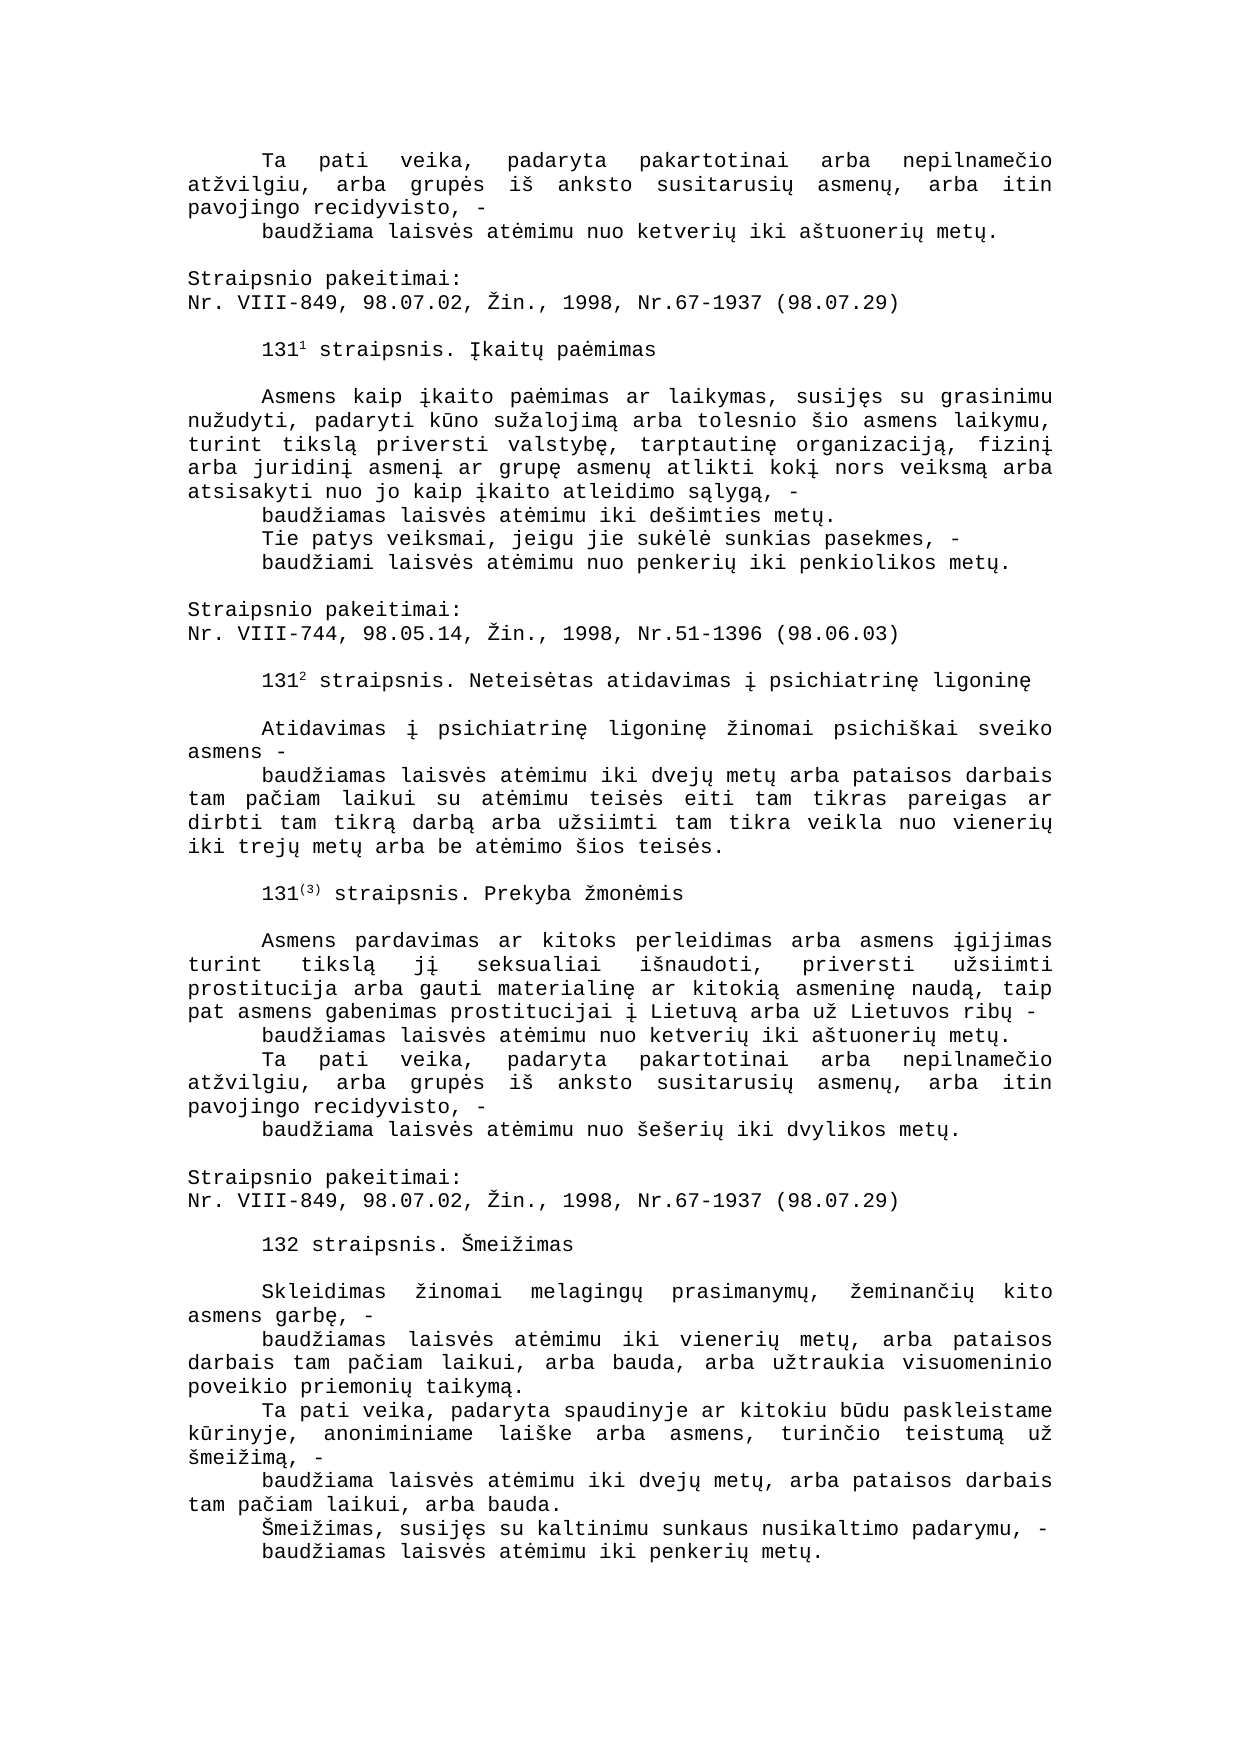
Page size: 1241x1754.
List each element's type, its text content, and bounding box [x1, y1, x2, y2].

text baudžiami laisvės atėmimu nuo penkerių iki penkiolikos metų. [187, 552, 1053, 576]
text Tie patys veiksmai, jeigu jie sukėlė sunkias pasekmes, - [187, 528, 1053, 552]
text Straipsnio pakeitimai: [187, 599, 1053, 623]
text Šmeižimas, susijęs su kaltinimu sunkaus nusikaltimo padarymu, - [187, 1518, 1053, 1541]
text Ta pati veika, padaryta spaudinyje ar kitokiu būdu paskleistame kūrinyje, anoniminiame laiške arba asmens, turinčio teistumą už šmeižimą, - [187, 1399, 1053, 1471]
text Atidavimas į psichiatrinę ligoninę žinomai psichiškai sveiko asmens - [187, 717, 1053, 765]
text 1311 straipsnis. Įkaitų paėmimas [205, 339, 1053, 363]
text 1312 straipsnis. Neteisėtas atidavimas į psichiatrinę ligoninę [261, 670, 1053, 694]
text baudžiama laisvės atėmimu iki dvejų metų, arba pataisos darbais tam pačiam laikui, arba bauda. [187, 1471, 1053, 1518]
text baudžiama laisvės atėmimu nuo šešerių iki dvylikos metų. [187, 1119, 1053, 1143]
text Ta pati veika, padaryta pakartotinai arba nepilnamečio atžvilgiu, arba grupės iš anksto susitarusių asmenų, arba itin pavojingo recidyvisto, - [187, 1048, 1053, 1119]
text baudžiamas laisvės atėmimu iki penkerių metų. [187, 1541, 1053, 1565]
text Nr. VIII-849, 98.07.02, Žin., 1998, Nr.67-1937 (98.07.29) [187, 1190, 1053, 1214]
text baudžiamas laisvės atėmimu iki dešimties metų. [207, 505, 1053, 528]
text 131(3) straipsnis. Prekyba žmonėmis [187, 883, 1053, 907]
text baudžiamas laisvės atėmimu iki vienerių metų, arba pataisos darbais tam pačiam laikui, arba bauda, arba užtraukia visuomeninio poveikio priemonių taikymą. [187, 1329, 1053, 1399]
text Skleidimas žinomai melagingų prasimanymų, žeminančių kito asmens garbę, - [187, 1281, 1053, 1329]
text Ta pati veika, padaryta pakartotinai arba nepilnamečio atžvilgiu, arba grupės iš anksto susitarusių asmenų, arba itin pavojingo recidyvisto, - [187, 150, 1053, 221]
text Asmens pardavimas ar kitoks perleidimas arba asmens įgijimas turint tikslą jį seksualiai išnaudoti, priversti užsiimti prostitucija arba gauti materialinę ar kitokią asmeninę naudą, taip pat asmens gabenimas prostitucijai į Lietuvą arba už Lietuvos ribų - [187, 930, 1053, 1025]
text Straipsnio pakeitimai: [187, 1167, 1053, 1190]
text Asmens kaip įkaito paėmimas ar laikymas, susijęs su grasinimu nužudyti, padaryti kūno sužalojimą arba tolesnio šio asmens laikymu, turint tikslą priversti valstybę, tarptautinę organizaciją, fizinį arba juridinį asmenį ar grupę asmenų atlikti kokį nors veiksmą arba atsisakyti nuo jo kaip įkaito atleidimo sąlygą, - [187, 386, 1053, 505]
text 132 straipsnis. Šmeižimas [209, 1234, 1053, 1258]
text baudžiama laisvės atėmimu nuo ketverių iki aštuonerių metų. [187, 221, 1053, 244]
text Nr. VIII-849, 98.07.02, Žin., 1998, Nr.67-1937 (98.07.29) [187, 292, 1053, 316]
text baudžiamas laisvės atėmimu nuo ketverių iki aštuonerių metų. [187, 1025, 1053, 1048]
text baudžiamas laisvės atėmimu iki dvejų metų arba pataisos darbais tam pačiam laikui su atėmimu teisės eiti tam tikras pareigas ar dirbti tam tikrą darbą arba užsiimti tam tikra veikla nuo vienerių iki trejų metų arba be atėmimo šios teisės. [187, 765, 1053, 859]
text Nr. VIII-744, 98.05.14, Žin., 1998, Nr.51-1396 (98.06.03) [187, 623, 1053, 647]
text Straipsnio pakeitimai: [187, 268, 1053, 292]
